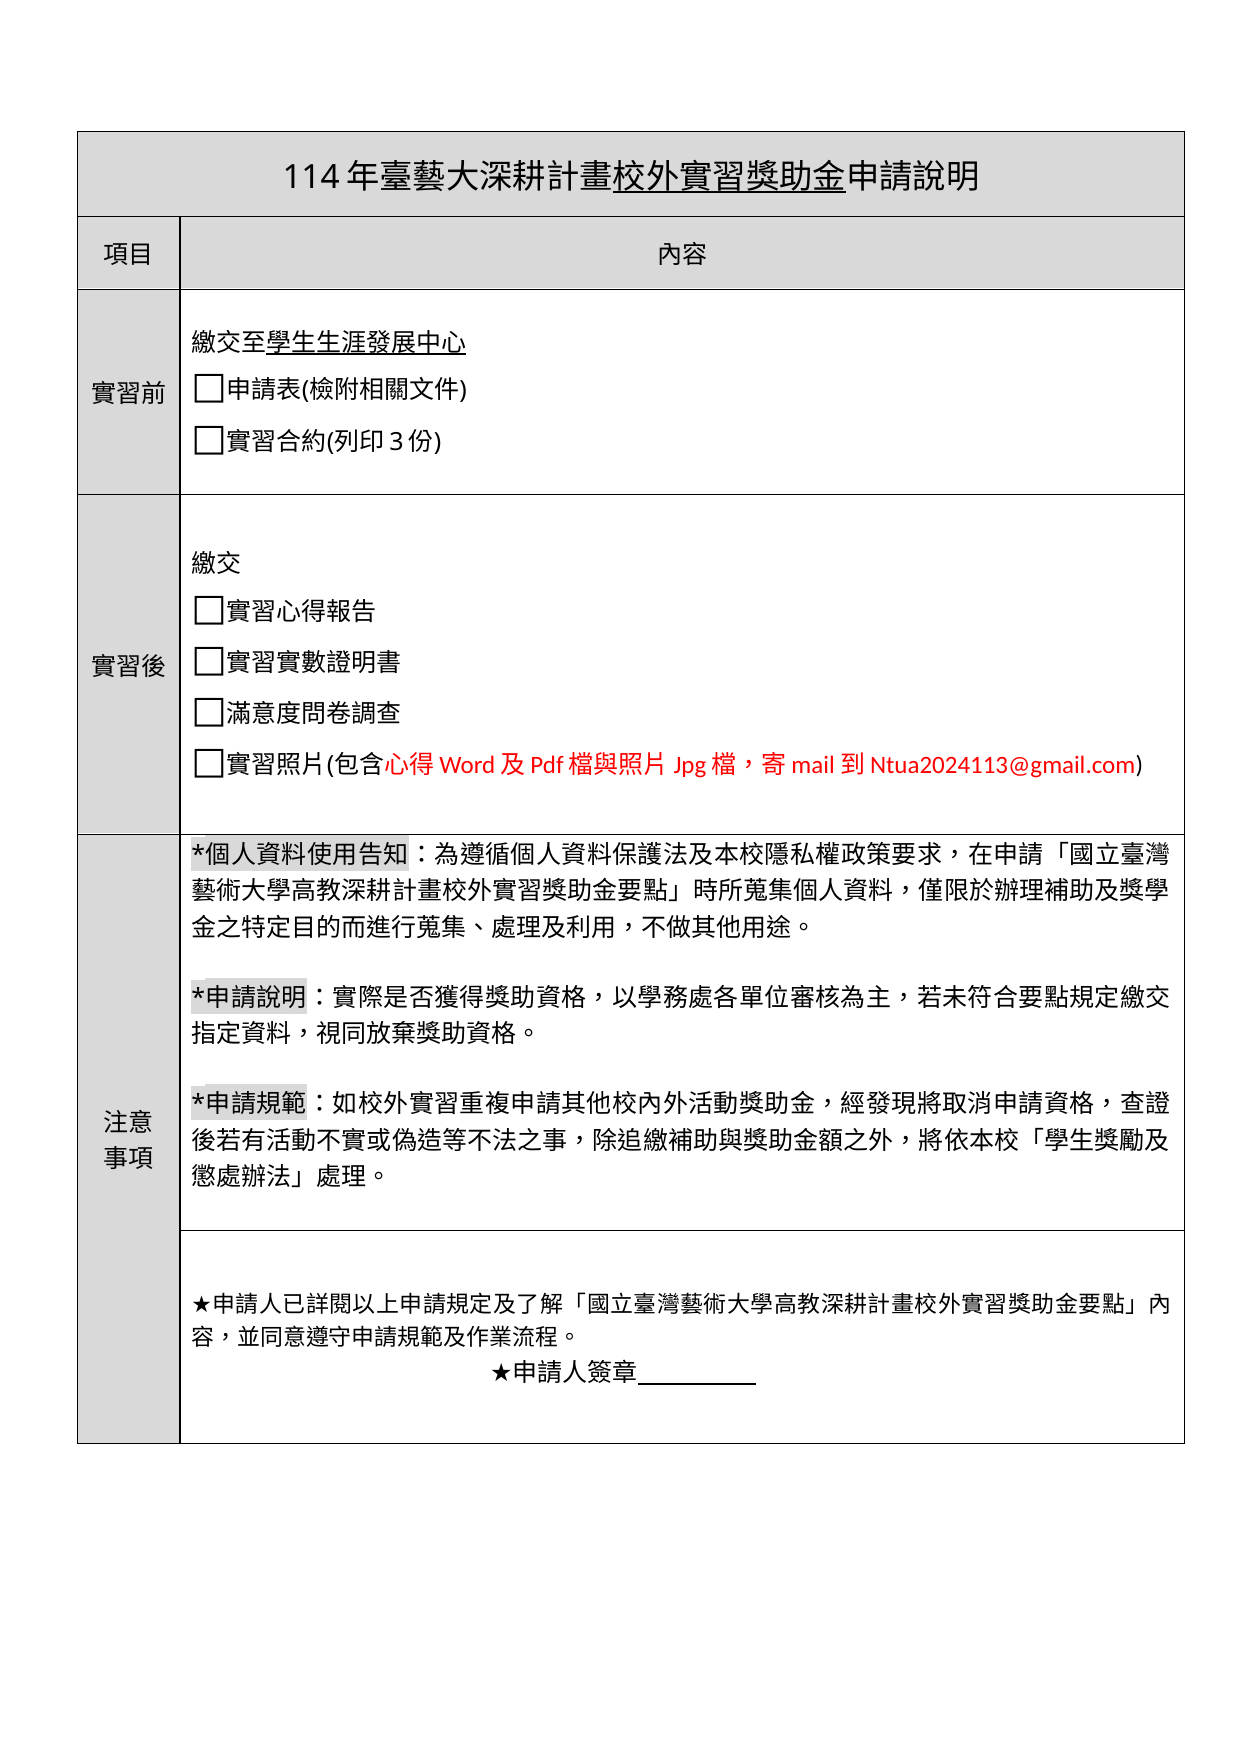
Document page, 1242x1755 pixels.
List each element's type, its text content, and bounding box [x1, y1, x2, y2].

table_cell 繳交 □實習心得報告 □實習實數證明書 □滿意度問卷調查 □實習照片(包含心得Word及Pdf檔與照片Jpg檔，寄mail到Ntua2024113@gmail.com) [181, 495, 1184, 833]
table_cell *個人資料使用告知：為遵循個人資料保護法及本校隱私權政策要求，在申請「國立臺灣藝術大學高教深耕計畫校外實習獎助金要點」時所蒐集個人資料，僅限於辦理補助及獎學金之特定目的而進行蒐集、處理及利用，不做其他用途。 *申請說明：實際是否獲得獎助資格，以學務處各單位審核為主，若未符合要點規定繳交指定資料，視同放棄獎助資格。 *申請規範：如校外實習重複申請其他校內外活動獎助金，經發現將取消申請資格，查證後若有活動不實或偽造等不法之事，除追繳補助與獎助金額之外，將依本校「學生獎勵及懲處辦法」處理。 [181, 835, 1184, 1230]
table_cell 項目 [78, 217, 179, 288]
table_cell 注意 事項 [78, 835, 179, 1443]
table_header 114年臺藝大深耕計畫校外實習獎助金申請說明 [78, 132, 1184, 216]
table_cell 實習後 [78, 495, 179, 833]
table_cell 繳交至學生生涯發展中心 □申請表(檢附相關文件) □實習合約(列印3份) [181, 290, 1184, 494]
table_cell 實習前 [78, 290, 179, 494]
table_cell ★申請人已詳閱以上申請規定及了解「國立臺灣藝術大學高教深耕計畫校外實習獎助金要點」內容，並同意遵守申請規範及作業流程。 ★申請人簽章 [181, 1231, 1184, 1443]
table_cell 內容 [181, 217, 1184, 288]
